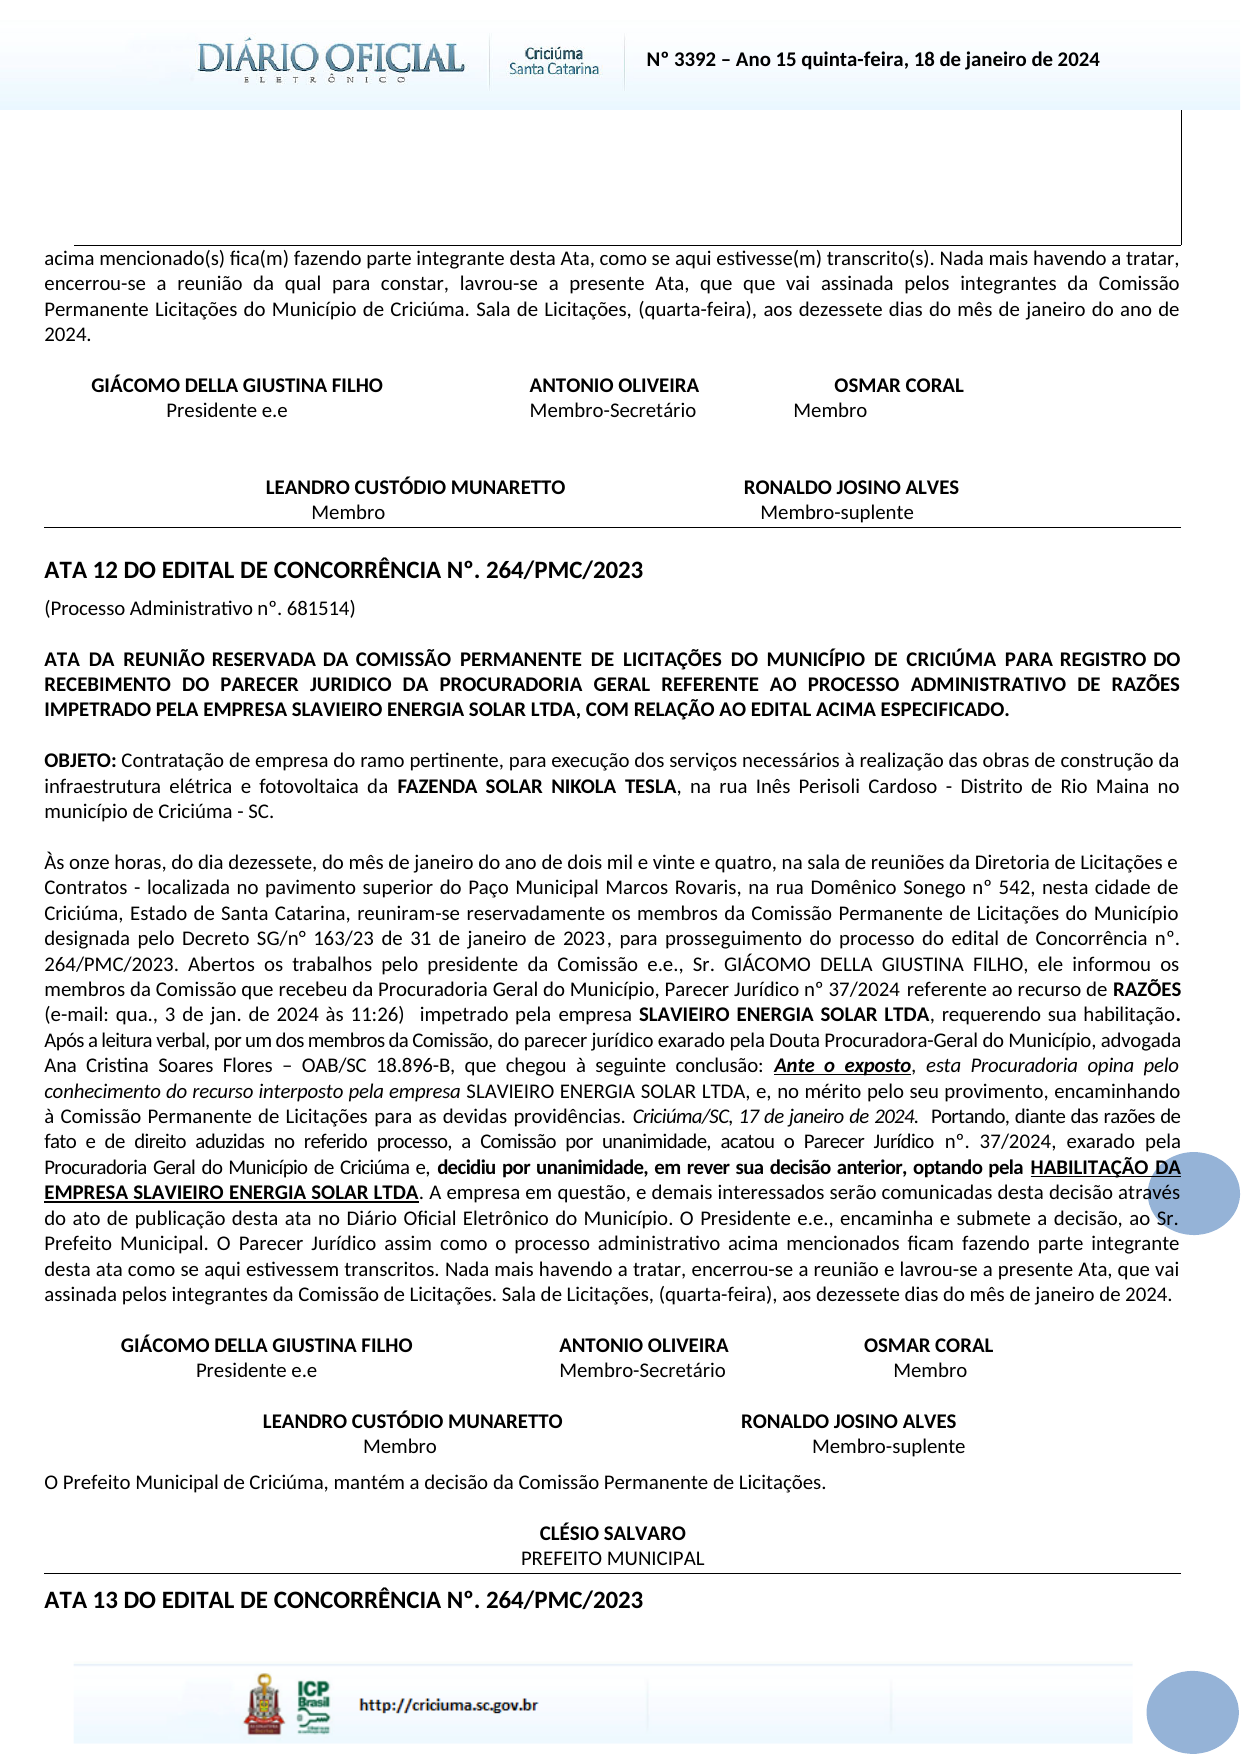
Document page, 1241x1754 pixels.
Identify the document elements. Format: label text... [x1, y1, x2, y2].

text Às onze horas, do dia dezessete, do mês de janeiro do ano de dois mil e vinte e quatro, na sala de reuniões da Diretoria de Licitações e Contratos - localizada no pavimento superior do Paço Municipal Marcos Rovaris, na rua Domênico Sonego nº 542, nesta cidade de Criciúma, Estado de Santa Catarina, reuniram-se reservadamente os membros da Comissão Permanente de Licitações do Município designada pelo Decreto SG/n° 163/23 de 31 de janeiro de 2023, para prosseguimento do processo do edital de Concorrência nº. 264/PMC/2023. Abertos os trabalhos pelo presidente da Comissão e.e., Sr. GIÁCOMO DELLA GIUSTINA FILHO, ele informou os membros da Comissão que recebeu da Procuradoria Geral do Município, Parecer Jurídico nº 37/2024 referente ao recurso de RAZÕES (e-mail: qua., 3 de jan. de 2024 às 11:26) impetrado pela empresa SLAVIEIRO ENERGIA SOLAR LTDA, requerendo sua habilitação. Após a leitura verbal, por um dos membros da Comissão, do parecer jurídico exarado pela Douta Procuradora-Geral do Município, advogada Ana Cristina Soares Flores – OAB/SC 18.896-B, que chegou à seguinte conclusão: Ante o exposto, esta Procuradoria opina pelo conhecimento do recurso interposto pela empresa SLAVIEIRO ENERGIA SOLAR LTDA, e, no mérito pelo seu provimento, encaminhando à Comissão Permanente de Licitações para as devidas providências. Criciúma/SC, 17 de janeiro de 2024. Portando, diante das razões de fato e de direito aduzidas no referido processo, a Comissão por unanimidade, acatou o Parecer Jurídico nº. 37/2024, exarado pela Procuradoria Geral do Município de Criciúma e, decidiu por unanimidade, em rever sua decisão anterior, optando pela HABILITAÇÃO DA EMPRESA SLAVIEIRO ENERGIA SOLAR LTDA. A empresa em questão, e demais interessados serão comunicadas desta decisão através do ato de publicação desta ata no Diário Oficial Eletrônico do Município. O Presidente e.e., encaminha e submete a decisão, ao Sr. Prefeito Municipal. O Parecer Jurídico assim como o processo administrativo acima mencionados ficam fazendo parte integrante desta ata como se aqui estivessem transcritos. Nada mais havendo a tratar, encerrou-se a reunião e lavrou-se a presente Ata, que vai assinada pelos integrantes da Comissão de Licitações. Sala de Licitações, (quarta-feira), aos dezessete dias do mês de janeiro de 2024. [44, 849, 1181, 1307]
text acima mencionado(s) fica(m) fazendo parte integrante desta Ata, como se aqui estivesse(m) transcrito(s). Nada mais havendo a tratar, encerrou-se a reunião da qual para constar, lavrou-se a presente Ata, que que vai assinada pelos integrantes da Comissão Permanente Licitações do Município de Criciúma. Sala de Licitações, (quarta-feira), aos dezessete dias do mês de janeiro do ano de 2024. [44, 245, 1182, 347]
text ATA 12 DO EDITAL DE CONCORRÊNCIA Nº. 264/PMC/2023 [44, 554, 1183, 585]
text Membro Membro-suplente [44, 499, 1181, 527]
text O Prefeito Municipal de Criciúma, mantém a decisão da Comissão Permanente de Licitações. [44, 1469, 1181, 1495]
text Presidente e.e Membro-Secretário Membro [44, 398, 1181, 423]
text ATA 13 DO EDITAL DE CONCORRÊNCIA Nº. 264/PMC/2023 [44, 1584, 1183, 1615]
text (Processo Administrativo nº. 681514) [44, 595, 1183, 620]
text LEANDRO CUSTÓDIO MUNARETTO RONALDO JOSINO ALVES Membro Membro-suplente [147, 1408, 1181, 1459]
text GIÁCOMO DELLA GIUSTINA FILHO ANTONIO OLIVEIRA OSMAR CORAL [74, 1332, 1181, 1357]
text OBJETO: Contratação de empresa do ramo pertinente, para execução dos serviços necessários à realização das obras de construção da infraestrutura elétrica e fotovoltaica da FAZENDA SOLAR NIKOLA TESLA, na rua Inês Perisoli Cardoso - Distrito de Rio Maina no município de Criciúma - SC. [44, 747, 1181, 824]
text CLÉSIO SALVARO [44, 1520, 1181, 1546]
text Presidente e.e Membro-Secretário Membro [74, 1357, 1181, 1383]
text LEANDRO CUSTÓDIO MUNARETTO RONALDO JOSINO ALVES [44, 474, 1181, 499]
text ATA DA REUNIÃO RESERVADA DA COMISSÃO PERMANENTE DE LICITAÇÕES DO MUNICÍPIO DE CRICIÚMA PARA REGISTRO DO RECEBIMENTO DO PARECER JURIDICO DA PROCURADORIA GERAL REFERENTE AO PROCESSO ADMINISTRATIVO DE RAZÕES IMPETRADO PELA EMPRESA SLAVIEIRO ENERGIA SOLAR LTDA, COM RELAÇÃO AO EDITAL ACIMA ESPECIFICADO. [44, 646, 1181, 722]
text PREFEITO MUNICIPAL [44, 1546, 1181, 1573]
text GIÁCOMO DELLA GIUSTINA FILHO ANTONIO OLIVEIRA OSMAR CORAL [44, 372, 1181, 398]
